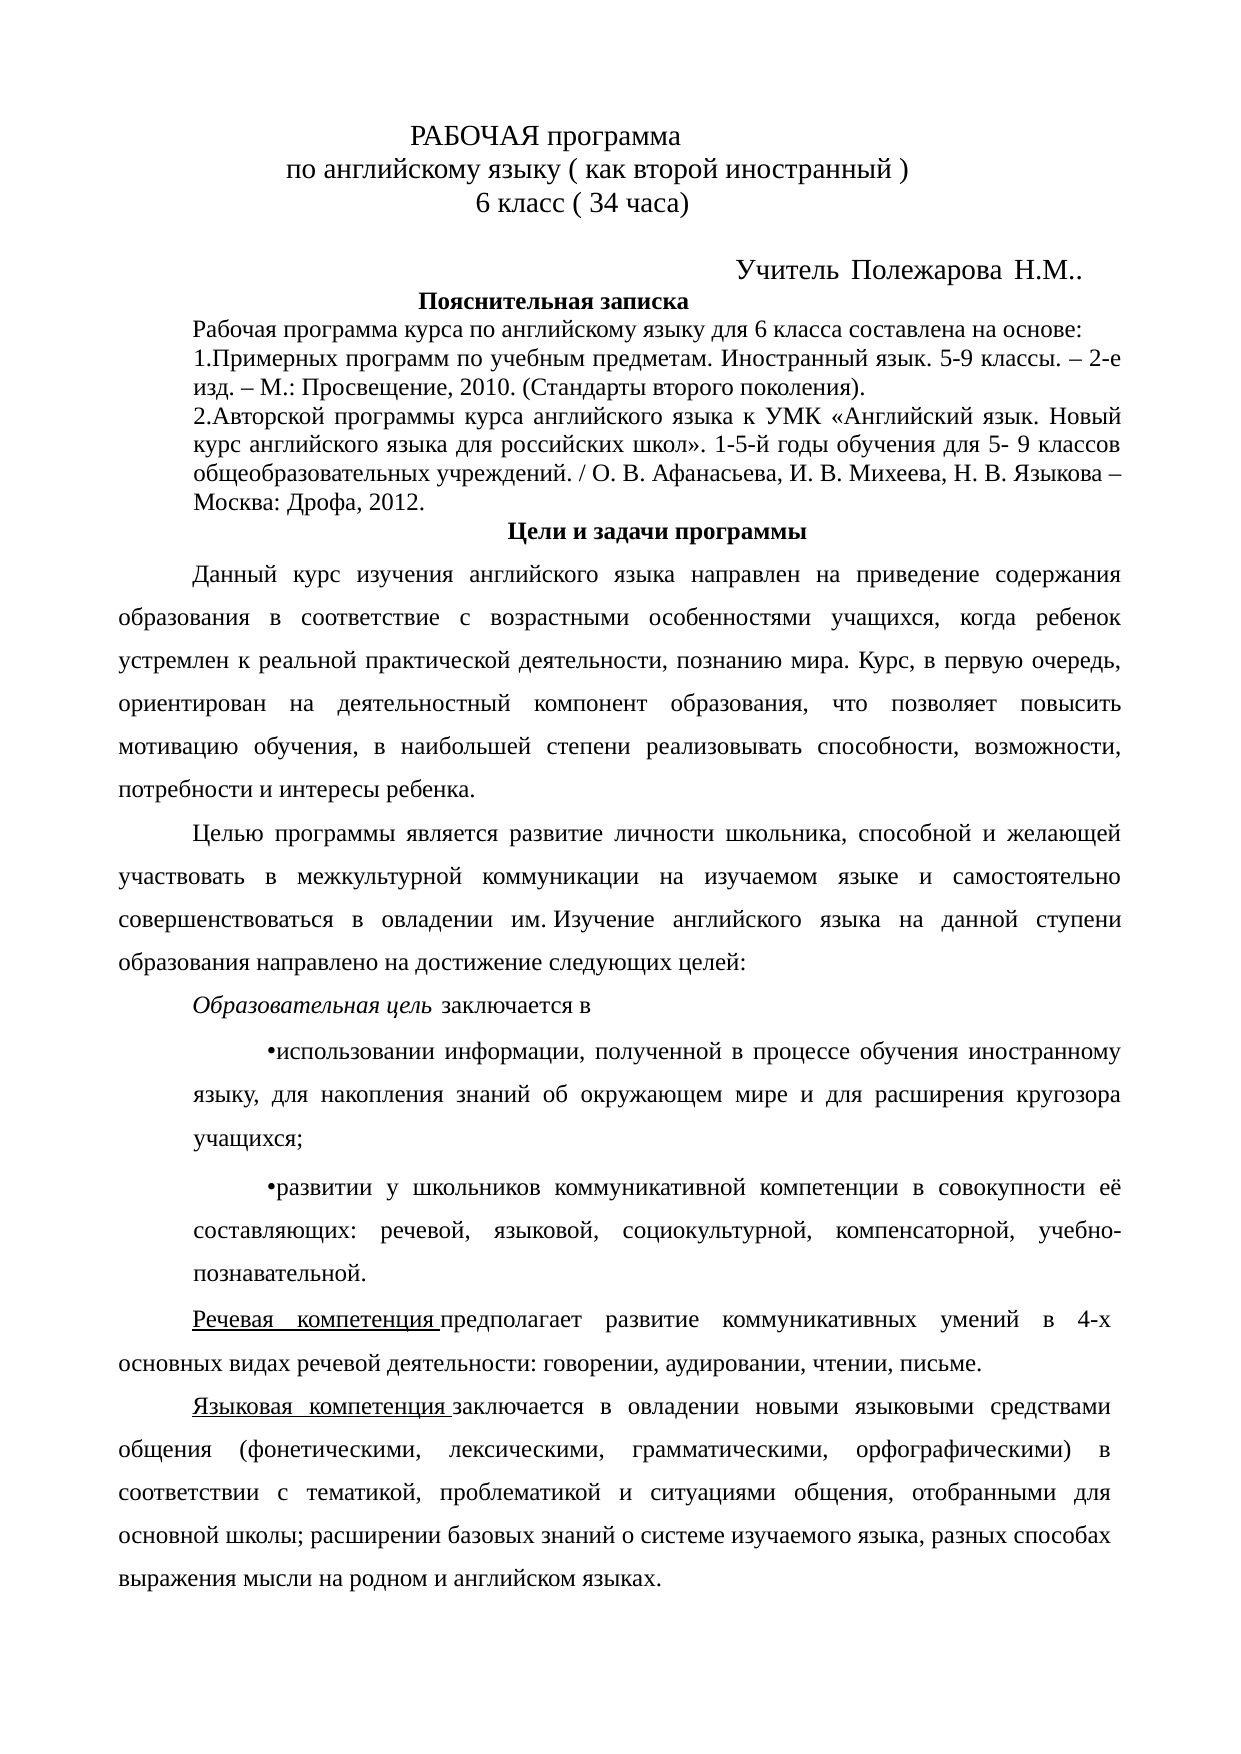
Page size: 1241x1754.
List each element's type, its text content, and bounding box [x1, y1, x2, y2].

list Примерных программ по учебным предметам. Иностранный язык. 5-9 классы. – 2-е изд. – М.: Просвещение, 2010. (Стандарты второго поколения). [193, 343, 1122, 401]
text Рабочая программа курса по английскому языку для 6 класса составлена на основе: [118, 314, 1122, 343]
list развитии у школьников коммуникативной компетенции в совокупности её составляющих: речевой, языковой, социокультурной, компенсаторной, учебно-познавательной. [193, 1172, 1122, 1287]
text Учитель Полежарова Н.М.. Пояснительная записка [118, 252, 1122, 314]
text Данный курс изучения английского языка направлен на приведение содержания образования в соответствие с возрастными особенностями учащихся, когда ребенок устремлен к реальной практической деятельности, познанию мира. Курс, в первую очередь, ориентирован на деятельностный компонент образования, что позволяет повысить мотивацию обучения, в наибольшей степени реализовывать способности, возможности, потребности и интересы ребенка. [118, 559, 1122, 803]
list использовании информации, полученной в процессе обучения иностранному языку, для накопления знаний об окружающем мире и для расширения кругозора учащихся; [193, 1036, 1122, 1151]
text Целью программы является развитие личности школьника, способной и желающей участвовать в межкультурной коммуникации на изучаемом языке и самостоятельно совершенствоваться в овладении им. Изучение английского языка на данной ступени образования направлено на достижение следующих целей: [118, 818, 1122, 976]
list Авторской программы курса английского языка к УМК «Английский язык. Новый курс английского языка для российских школ». 1-5-й годы обучения для 5- 9 классов общеобразовательных учреждений. / О. В. Афанасьева, И. В. Михеева, Н. В. Языкова – Москва: Дрофа, 2012. [193, 401, 1122, 516]
text Речевая компетенция предполагает развитие коммуникативных умений в 4-х основных видах речевой деятельности: говорении, аудировании, чтении, письме. [118, 1304, 1112, 1376]
text РАБОЧАЯ программа [118, 118, 1122, 152]
text 6 класс ( 34 часа) [118, 185, 1122, 219]
text по английскому языку ( как второй иностранный ) [118, 152, 1122, 185]
text Цели и задачи программы [118, 516, 1122, 544]
text Языковая компетенция заключается в овладении новыми языковыми средствами общения (фонетическими, лексическими, грамматическими, орфографическими) в соответствии с тематикой, проблематикой и ситуациями общения, отобранными для основной школы; расширении базовых знаний о системе изучаемого языка, разных способах выражения мысли на родном и английском языках. [118, 1391, 1112, 1592]
text Образовательная цель заключается в [118, 990, 1122, 1019]
